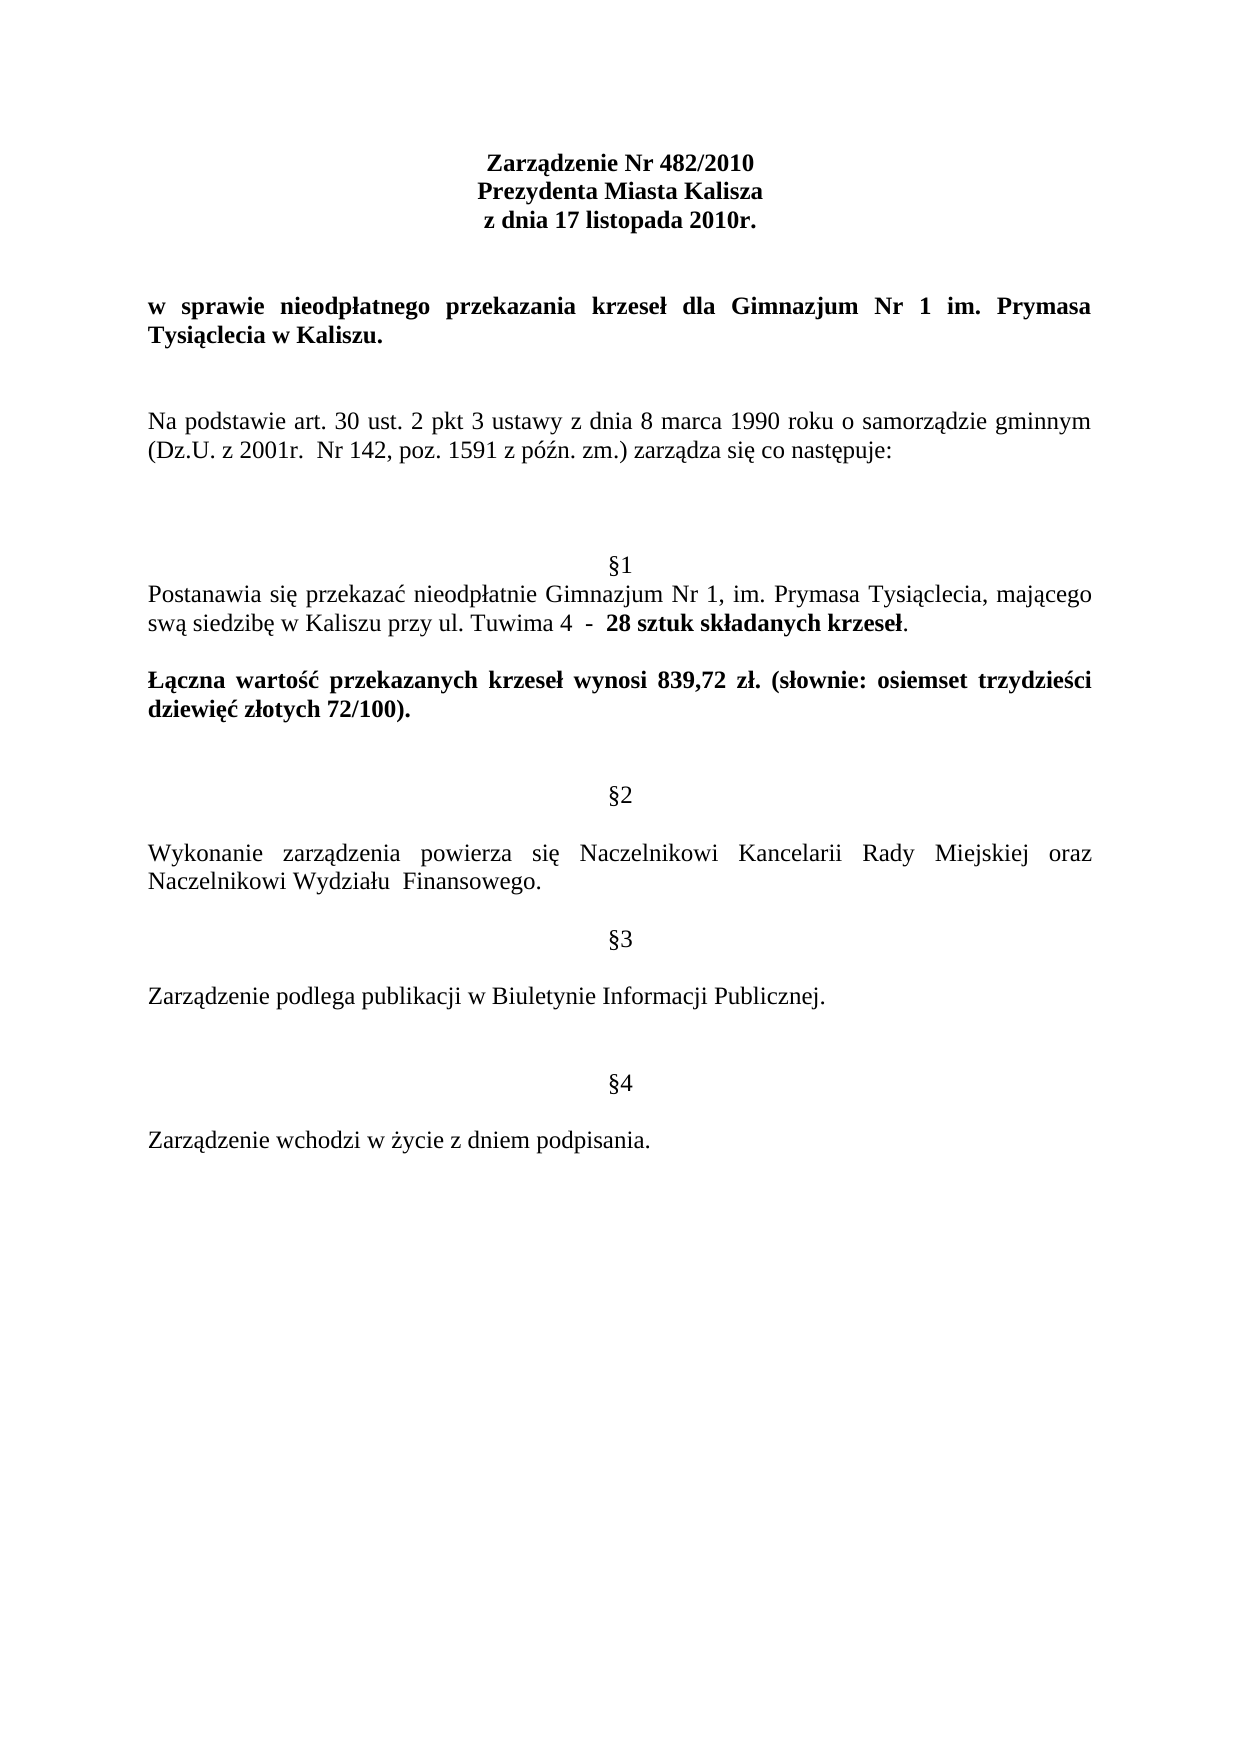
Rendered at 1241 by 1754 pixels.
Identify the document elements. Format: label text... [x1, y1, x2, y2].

text Łączna wartość przekazanych krzeseł wynosi 839,72 zł. (słownie: osiemset trzydzieści dziewięć złotych 72/100). [148, 665, 1093, 723]
text w sprawie nieodpłatnego przekazania krzeseł dla Gimnazjum Nr 1 im. Prymasa Tysiąclecia w Kaliszu. [148, 291, 1093, 349]
text §1 [148, 550, 1093, 579]
text §4 [148, 1068, 1093, 1096]
text Postanawia się przekazać nieodpłatnie Gimnazjum Nr 1, im. Prymasa Tysiąclecia, mającego swą siedzibę w Kaliszu przy ul. Tuwima 4 - 28 sztuk składanych krzeseł. [148, 579, 1093, 636]
text §2 [148, 780, 1093, 809]
text Zarządzenie Nr 482/2010 Prezydenta Miasta Kalisza z dnia 17 listopada 2010r. [148, 148, 1093, 234]
text Zarządzenie podlega publikacji w Biuletynie Informacji Publicznej. [148, 981, 1093, 1010]
text Na podstawie art. 30 ust. 2 pkt 3 ustawy z dnia 8 marca 1990 roku o samorządzie gminnym (Dz.U. z 2001r. Nr 142, poz. 1591 z późn. zm.) zarządza się co następuje: [148, 406, 1093, 464]
text Zarządzenie wchodzi w życie z dniem podpisania. [148, 1125, 1093, 1154]
text Wykonanie zarządzenia powierza się Naczelnikowi Kancelarii Rady Miejskiej oraz Naczelnikowi Wydziału Finansowego. [148, 838, 1093, 895]
text §3 [148, 924, 1093, 953]
